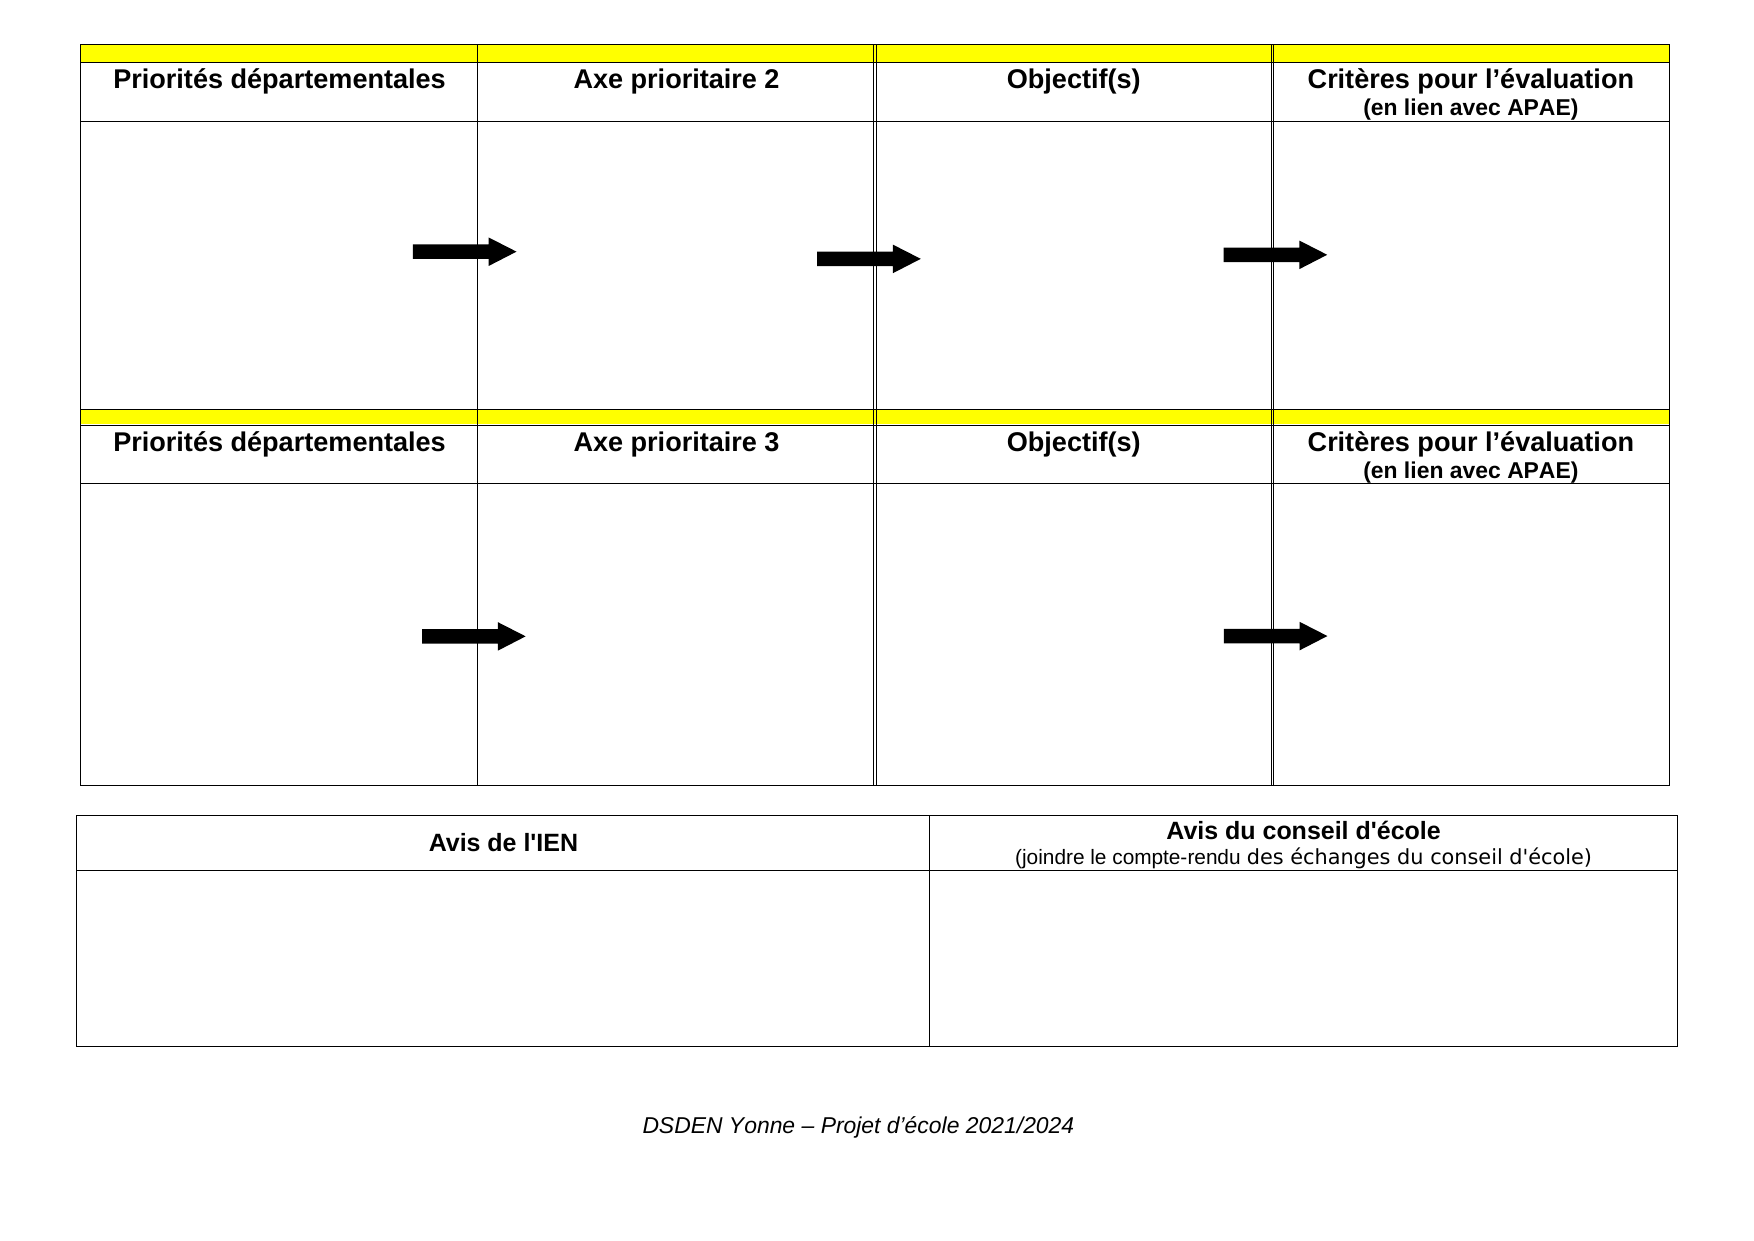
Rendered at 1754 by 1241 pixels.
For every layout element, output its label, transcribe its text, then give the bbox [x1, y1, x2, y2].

table_header [1274, 45, 1669, 62]
table_header [81, 45, 477, 62]
table_cell Axe prioritaire 3 [478, 426, 873, 483]
table_cell [81, 122, 477, 409]
table_cell Critères pour l’évaluation (en lien avec APAE) [1274, 63, 1669, 121]
table_header [877, 45, 1271, 62]
table_cell [877, 484, 1271, 785]
table_cell [877, 122, 1271, 409]
table_cell [478, 484, 873, 785]
table_header [478, 45, 873, 62]
table_cell Axe prioritaire 2 [478, 63, 873, 121]
table_header Avis de l'IEN [77, 816, 929, 869]
table_header Avis du conseil d'école (joindre le compte-rendu des échanges du conseil d'école) [930, 816, 1677, 869]
table_cell [1274, 484, 1669, 785]
table_cell [81, 410, 477, 424]
table_cell Priorités départementales [81, 63, 477, 121]
table_cell [81, 484, 477, 785]
table_cell [77, 871, 929, 1046]
table_cell [478, 122, 873, 409]
table_cell [930, 871, 1677, 1046]
table_cell Objectif(s) [877, 426, 1271, 483]
table_cell [877, 410, 1271, 424]
table_cell Critères pour l’évaluation (en lien avec APAE) [1274, 426, 1669, 483]
table_cell [1274, 122, 1669, 409]
table_cell Priorités départementales [81, 426, 477, 483]
table_cell Objectif(s) [877, 63, 1271, 121]
table_cell [478, 410, 873, 424]
table_cell [1274, 410, 1669, 424]
